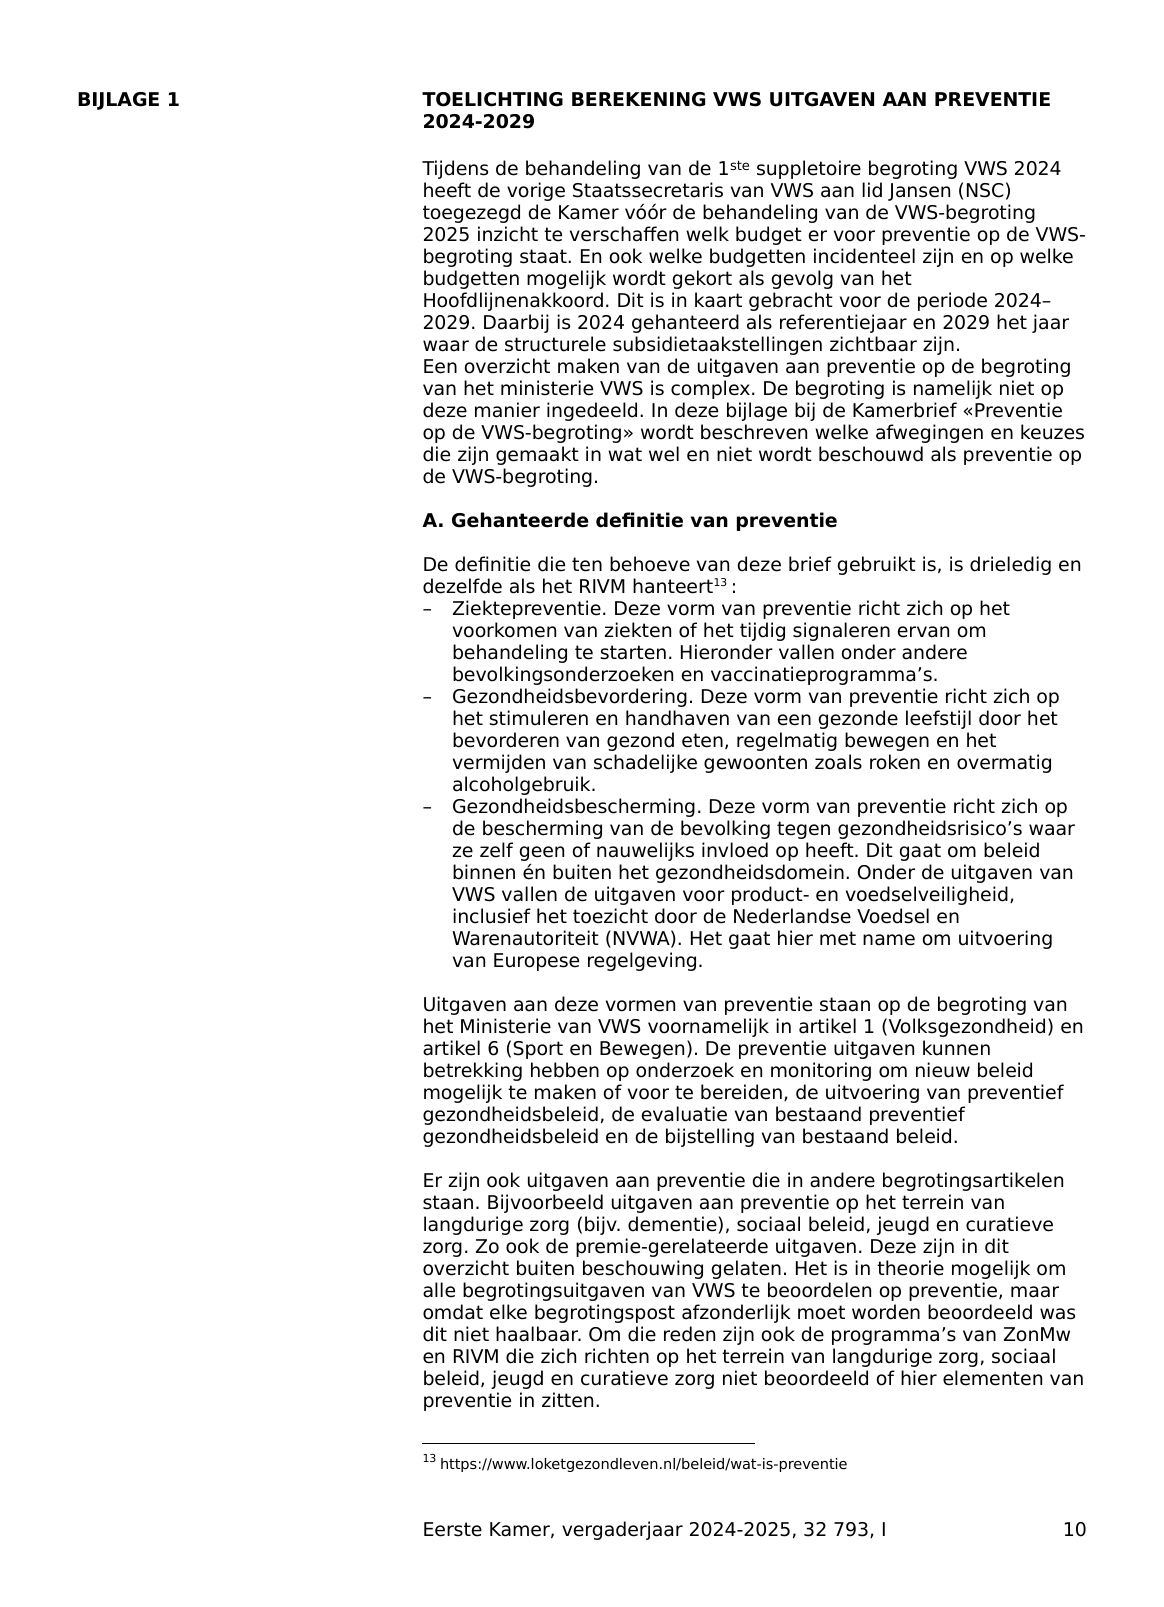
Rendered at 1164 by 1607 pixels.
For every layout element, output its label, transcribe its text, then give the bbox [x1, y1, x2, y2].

text Een overzicht maken van de uitgaven aan preventie op de begroting van het ministerie VWS is complex. De begroting is namelijk niet op deze manier ingedeeld. In deze bijlage bij de Kamerbrief «Preventie op de VWS-begroting» wordt beschreven welke afwegingen en keuzes die zijn gemaakt in wat wel en niet wordt beschouwd als preventie op de VWS-begroting. [422, 356, 1087, 488]
text https://www.loketgezondleven.nl/beleid/wat-is-preventie [422, 1452, 1087, 1474]
text Uitgaven aan deze vormen van preventie staan op de begroting van het Ministerie van VWS voornamelijk in artikel 1 (Volksgezondheid) en artikel 6 (Sport en Bewegen). De preventie uitgaven kunnen betrekking hebben op onderzoek en monitoring om nieuw beleid mogelijk te maken of voor te bereiden, de uitvoering van preventief gezondheidsbeleid, de evaluatie van bestaand preventief gezondheidsbeleid en de bijstelling van bestaand beleid. [422, 994, 1087, 1148]
subtitle A. Gehanteerde definitie van preventie [422, 510, 1087, 532]
text – Ziektepreventie. Deze vorm van preventie richt zich op het voorkomen van ziekten of het tijdig signaleren ervan om behandeling te starten. Hieronder vallen onder andere bevolkingsonderzoeken en vaccinatieprogramma’s. [422, 598, 1087, 686]
text Er zijn ook uitgaven aan preventie die in andere begrotingsartikelen staan. Bijvoorbeeld uitgaven aan preventie op het terrein van langdurige zorg (bijv. dementie), sociaal beleid, jeugd en curatieve zorg. Zo ook de premie-gerelateerde uitgaven. Deze zijn in dit overzicht buiten beschouwing gelaten. Het is in theorie mogelijk om alle begrotingsuitgaven van VWS te beoordelen op preventie, maar omdat elke begrotingspost afzonderlijk moet worden beoordeeld was dit niet haalbaar. Om die reden zijn ook de programma’s van ZonMw en RIVM die zich richten op het terrein van langdurige zorg, sociaal beleid, jeugd en curatieve zorg niet beoordeeld of hier elementen van preventie in zitten. [422, 1170, 1087, 1412]
subtitle BIJLAGE 1 TOELICHTING BEREKENING VWS UITGAVEN AAN PREVENTIE 2024-2029 [77, 89, 1087, 133]
text De definitie die ten behoeve van deze brief gebruikt is, is drieledig en dezelfde als het RIVM hanteert: [422, 554, 1087, 598]
text – Gezondheidsbescherming. Deze vorm van preventie richt zich op de bescherming van de bevolking tegen gezondheidsrisico’s waar ze zelf geen of nauwelijks invloed op heeft. Dit gaat om beleid binnen én buiten het gezondheidsdomein. Onder de uitgaven van VWS vallen de uitgaven voor product- en voedselveiligheid, inclusief het toezicht door de Nederlandse Voedsel en Warenautoriteit (NVWA). Het gaat hier met name om uitvoering van Europese regelgeving. [422, 796, 1087, 972]
text Tijdens de behandeling van de 1ste suppletoire begroting VWS 2024 heeft de vorige Staatssecretaris van VWS aan lid Jansen (NSC) toegezegd de Kamer vóór de behandeling van de VWS-begroting 2025 inzicht te verschaffen welk budget er voor preventie op de VWS-begroting staat. En ook welke budgetten incidenteel zijn en op welke budgetten mogelijk wordt gekort als gevolg van het Hoofdlijnenakkoord. Dit is in kaart gebracht voor de periode 2024–2029. Daarbij is 2024 gehanteerd als referentiejaar en 2029 het jaar waar de structurele subsidietaakstellingen zichtbaar zijn. [422, 158, 1087, 356]
text – Gezondheidsbevordering. Deze vorm van preventie richt zich op het stimuleren en handhaven van een gezonde leefstijl door het bevorderen van gezond eten, regelmatig bewegen en het vermijden van schadelijke gewoonten zoals roken en overmatig alcoholgebruik. [422, 686, 1087, 796]
